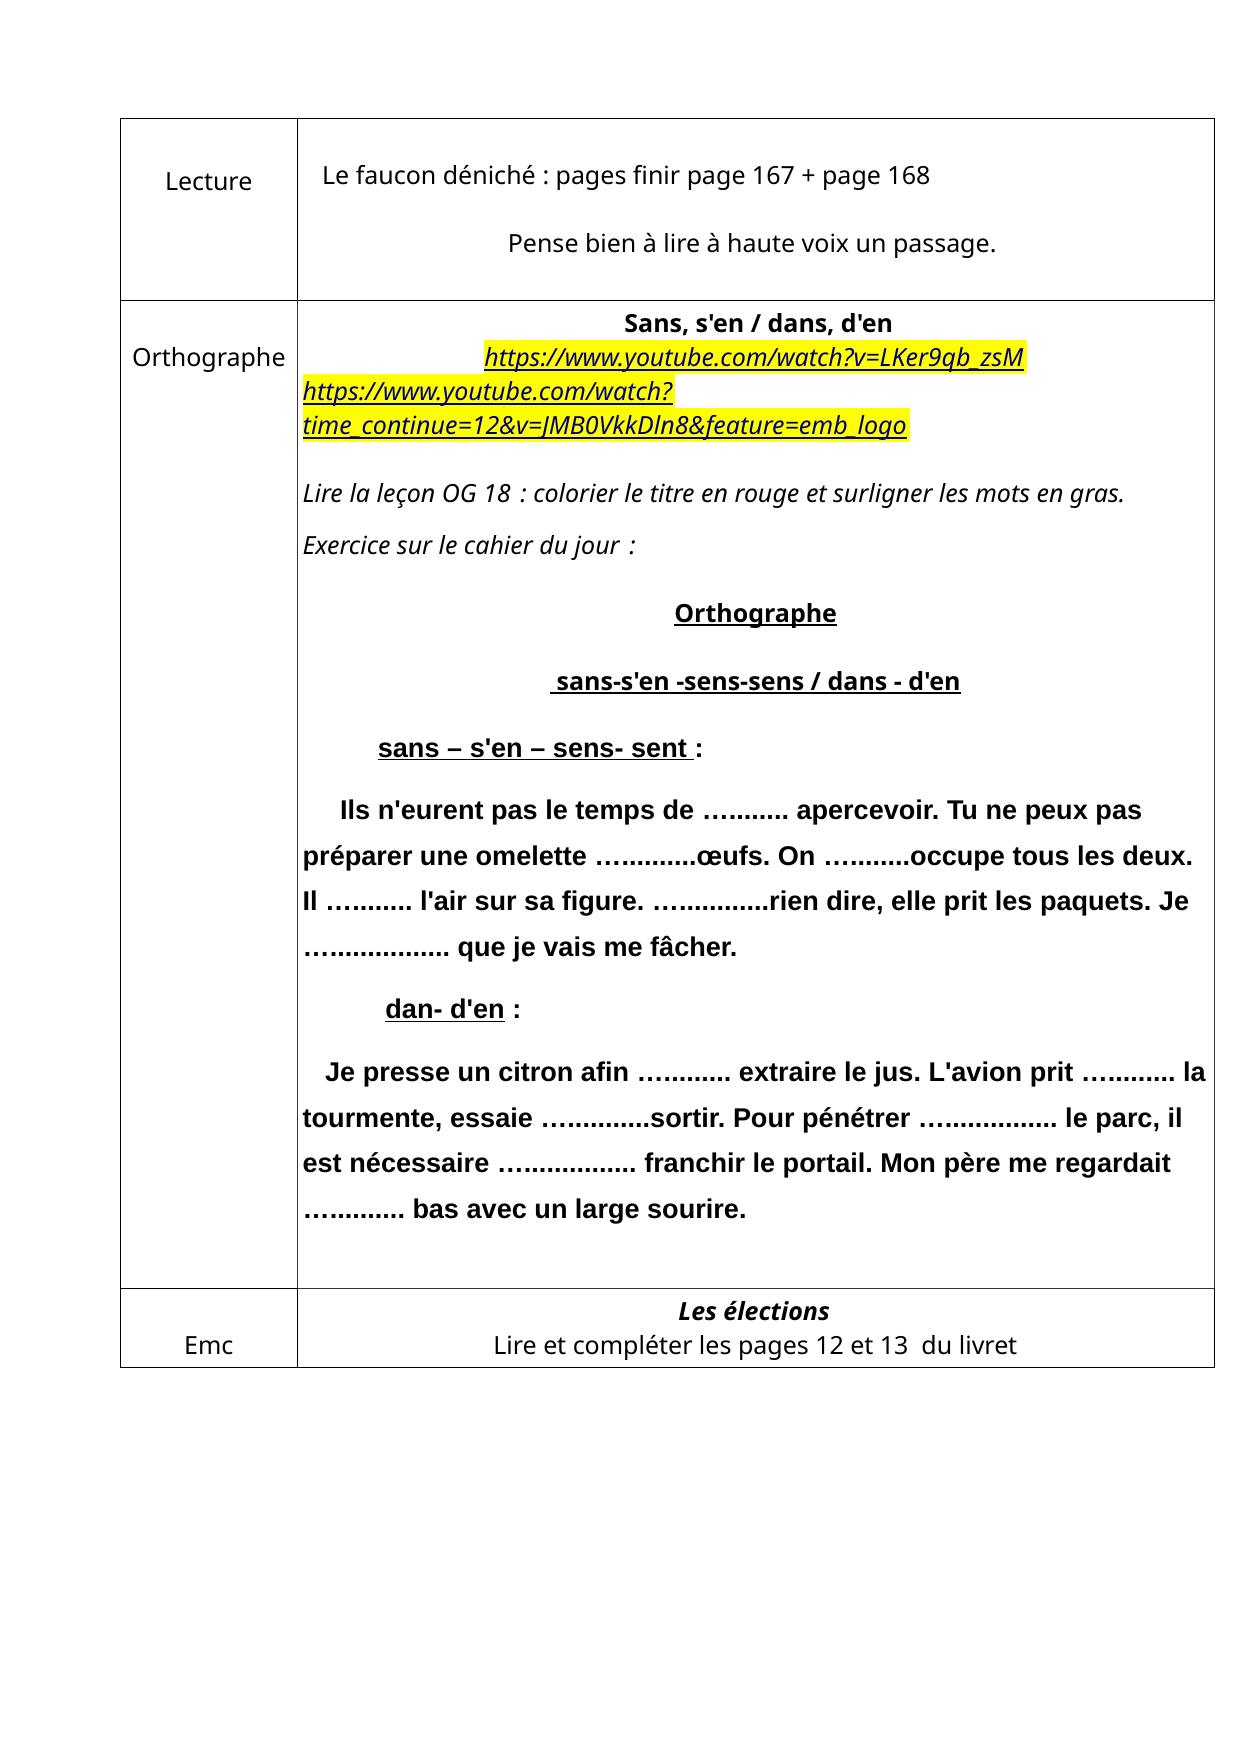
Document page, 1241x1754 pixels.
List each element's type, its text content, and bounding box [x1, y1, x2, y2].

table_cell Le faucon déniché : pages finir page 167 + page 168 Pense bien à lire à haute voix un passage. [298, 119, 1214, 300]
table_cell Sans, s'en / dans, d'en https://www.youtube.com/watch?v=LKer9qb_zsM https://www.youtube.com/watch?time_continue=12&v=JMB0VkkDln8&feature=emb_logo Lire la leçon OG 18 : colorier le titre en rouge et surligner les mots en gras. Exercice sur le cahier du jour : Orthographe sans-s'en -sens-sens / dans - d'en sans – s'en – sens- sent : Ils n'eurent pas le temps de …........ apercevoir. Tu ne peux pas préparer une omelette …..........œufs. On …........occupe tous les deux. Il …........ l'air sur sa figure. …............rien dire, elle prit les paquets. Je …................ que je vais me fâcher. dan- d'en : Je presse un citron afin …......... extraire le jus. L'avion prit …......... la tourmente, essaie …...........sortir. Pour pénétrer …............... le parc, il est nécessaire …............... franchir le portail. Mon père me regardait ….......... bas avec un large sourire. [298, 301, 1214, 1287]
table_cell Lecture [121, 119, 297, 300]
table_cell Emc [121, 1289, 297, 1367]
table_cell Orthographe [121, 301, 297, 1287]
table_cell Les élections Lire et compléter les pages 12 et 13 du livret [298, 1289, 1214, 1367]
